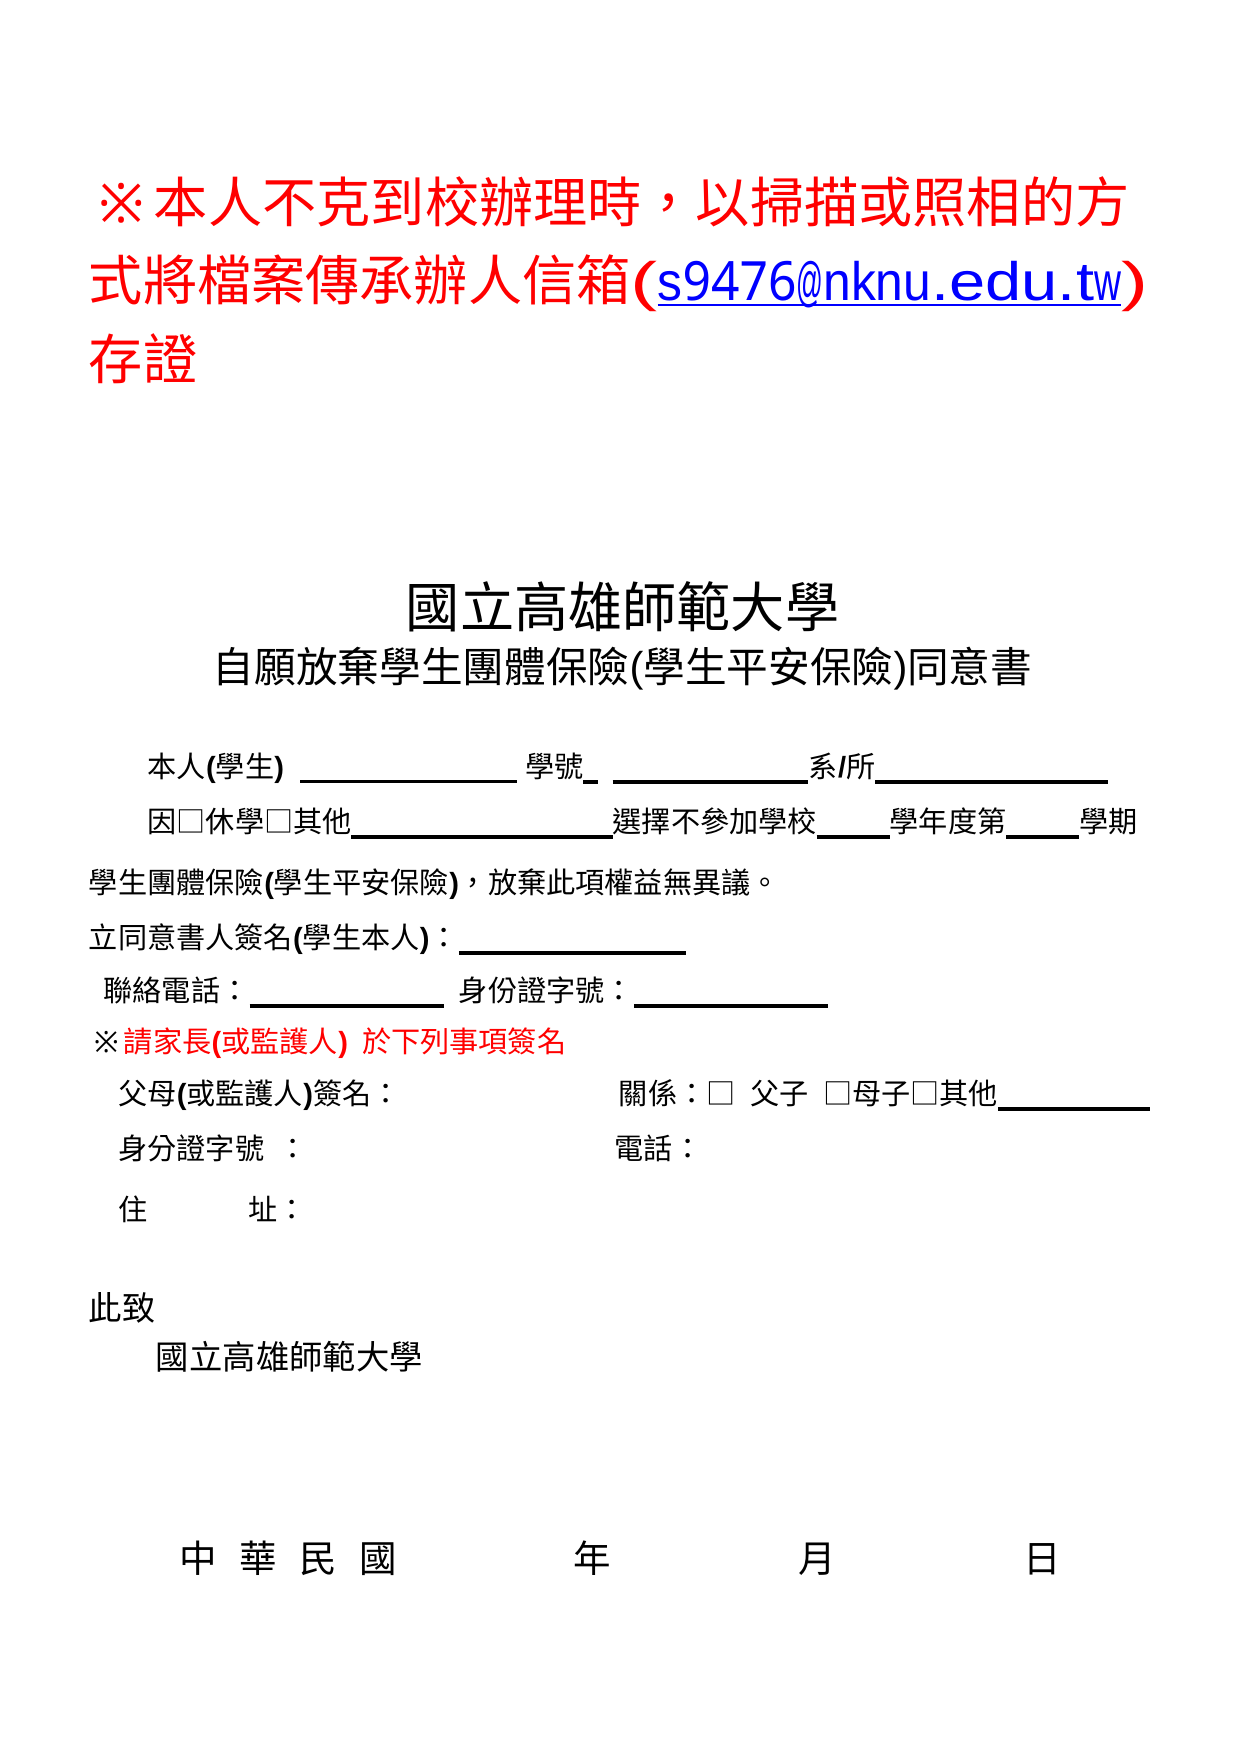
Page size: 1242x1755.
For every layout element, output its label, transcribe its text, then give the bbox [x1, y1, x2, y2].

text 住 址： [118, 1186, 1167, 1228]
text 身份證字號： [459, 970, 1167, 1004]
text ※本人不克到校辦理時，以掃描或照相的方 式將檔案傳承辦人信箱(s9476@nknu.edu.tw) 存證 [89, 159, 1160, 395]
text 立同意書人簽名(學生本人)： [89, 914, 1167, 954]
text 父母(或監護人)簽名： 關係：□ 父子 □母子□其他 身分證字號 ： 電話： [118, 1070, 1161, 1168]
text 此致 [89, 1281, 1167, 1330]
text 國立高雄師範大學 [397, 564, 847, 643]
text 本人(學生) 學號 系/所 因□休學□其他 選擇不參加學校 學年度第 學期 [147, 744, 1148, 841]
text 學生團體保險(學生平安保險)，放棄此項權益無異議。 [89, 860, 1167, 902]
text 自願放棄學生團體保險(學生平安保險)同意書 [205, 643, 1039, 690]
text 聯絡電話： [103, 970, 452, 1004]
text 國立高雄師範大學 [156, 1330, 1167, 1371]
text ※請家長(或監護人) 於下列事項簽名 [89, 1022, 1167, 1058]
text 中 華 民 國 年 月 日 [179, 1532, 1167, 1583]
